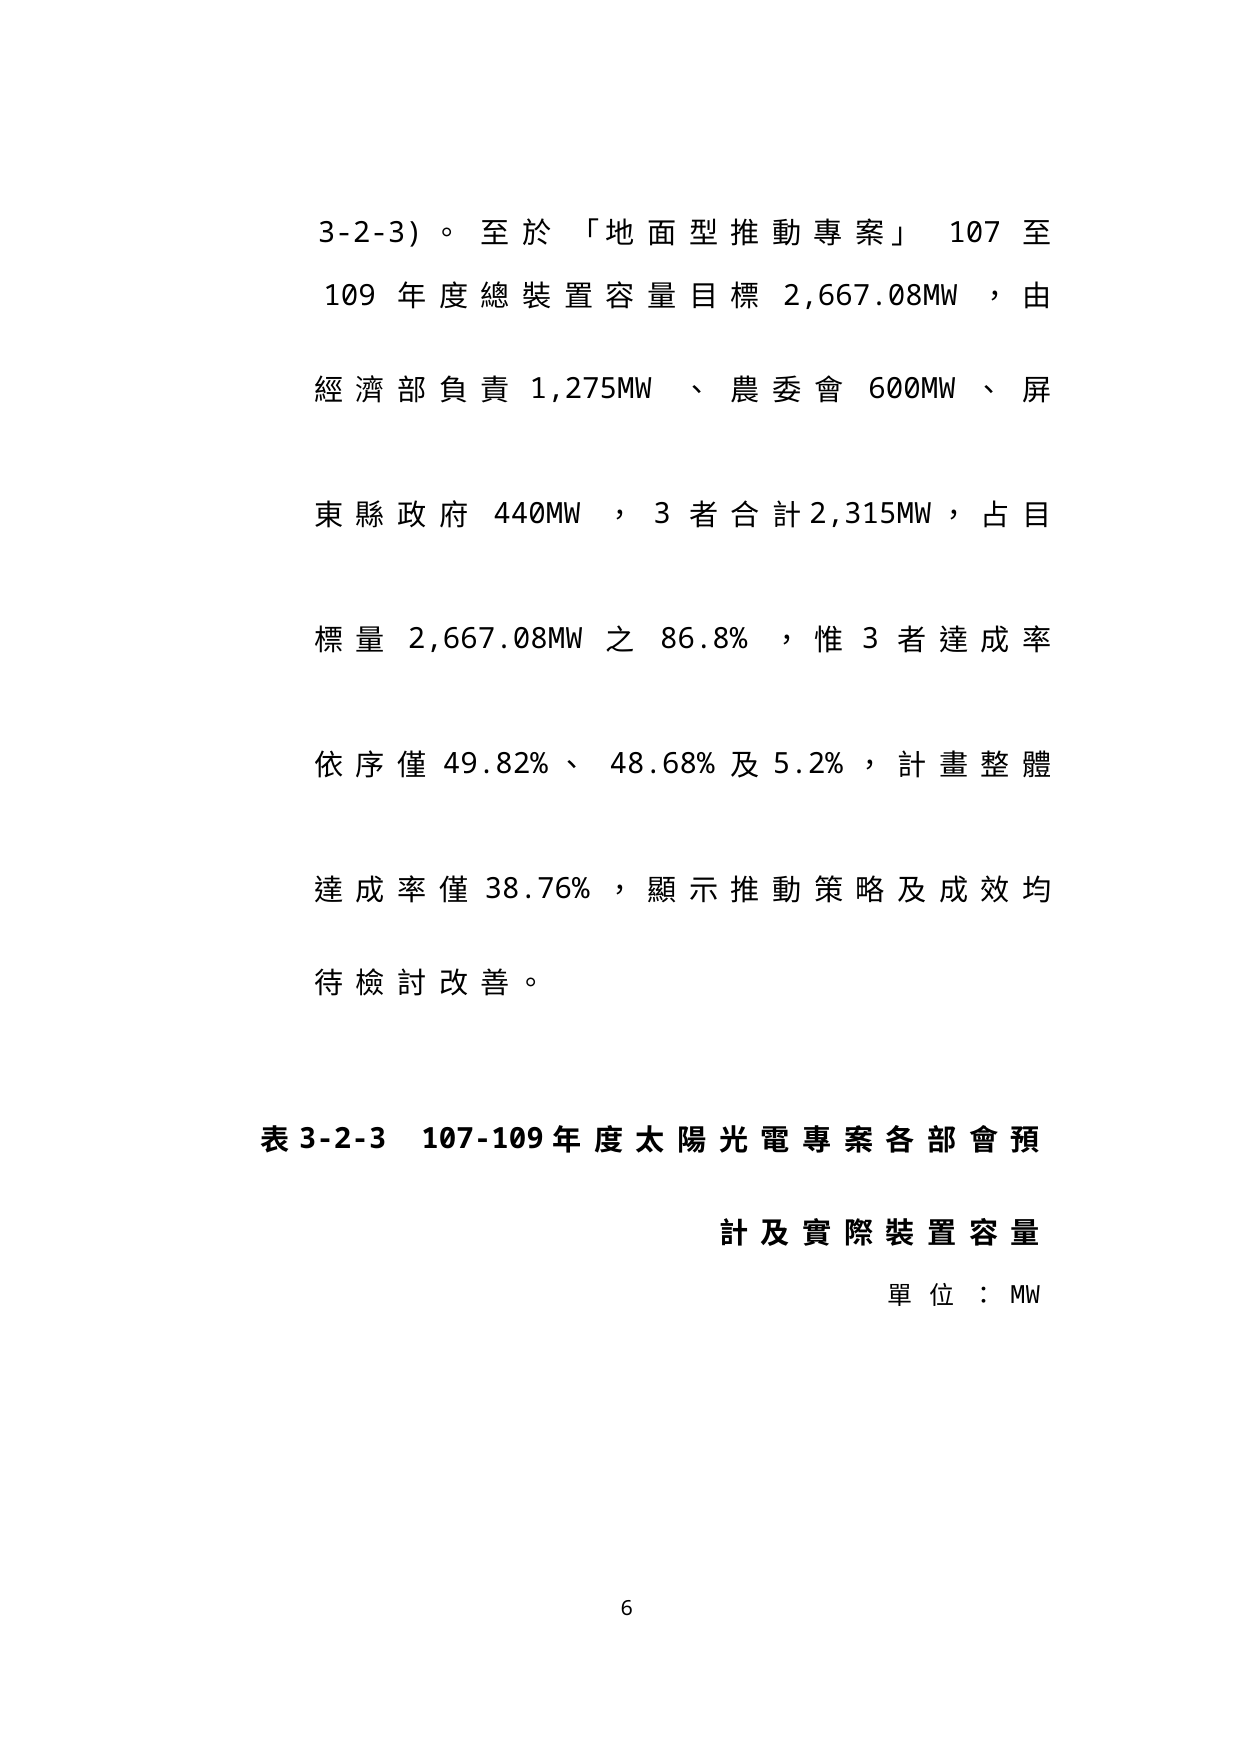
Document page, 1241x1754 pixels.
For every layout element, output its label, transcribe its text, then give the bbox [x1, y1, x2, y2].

text 3-2-3)。至於「地面型推動專案」107至109年度總裝置容量目標2,667.08MW，由經濟部負責1,275MW 、農委會600MW、屏東縣政府440MW，3者合計2,315MW，占目標量2,667.08MW之86.8%，惟3者達成率依序僅49.82%、48.68%及5.2%，計畫整體達成率僅38.76%，顯示推動策略及成效均待檢討改善。 [271, 189, 1058, 1002]
text 表3-2-3 107-109年度太陽光電專案各部會預計及實際裝置容量 單位：MW [224, 1064, 1046, 1314]
